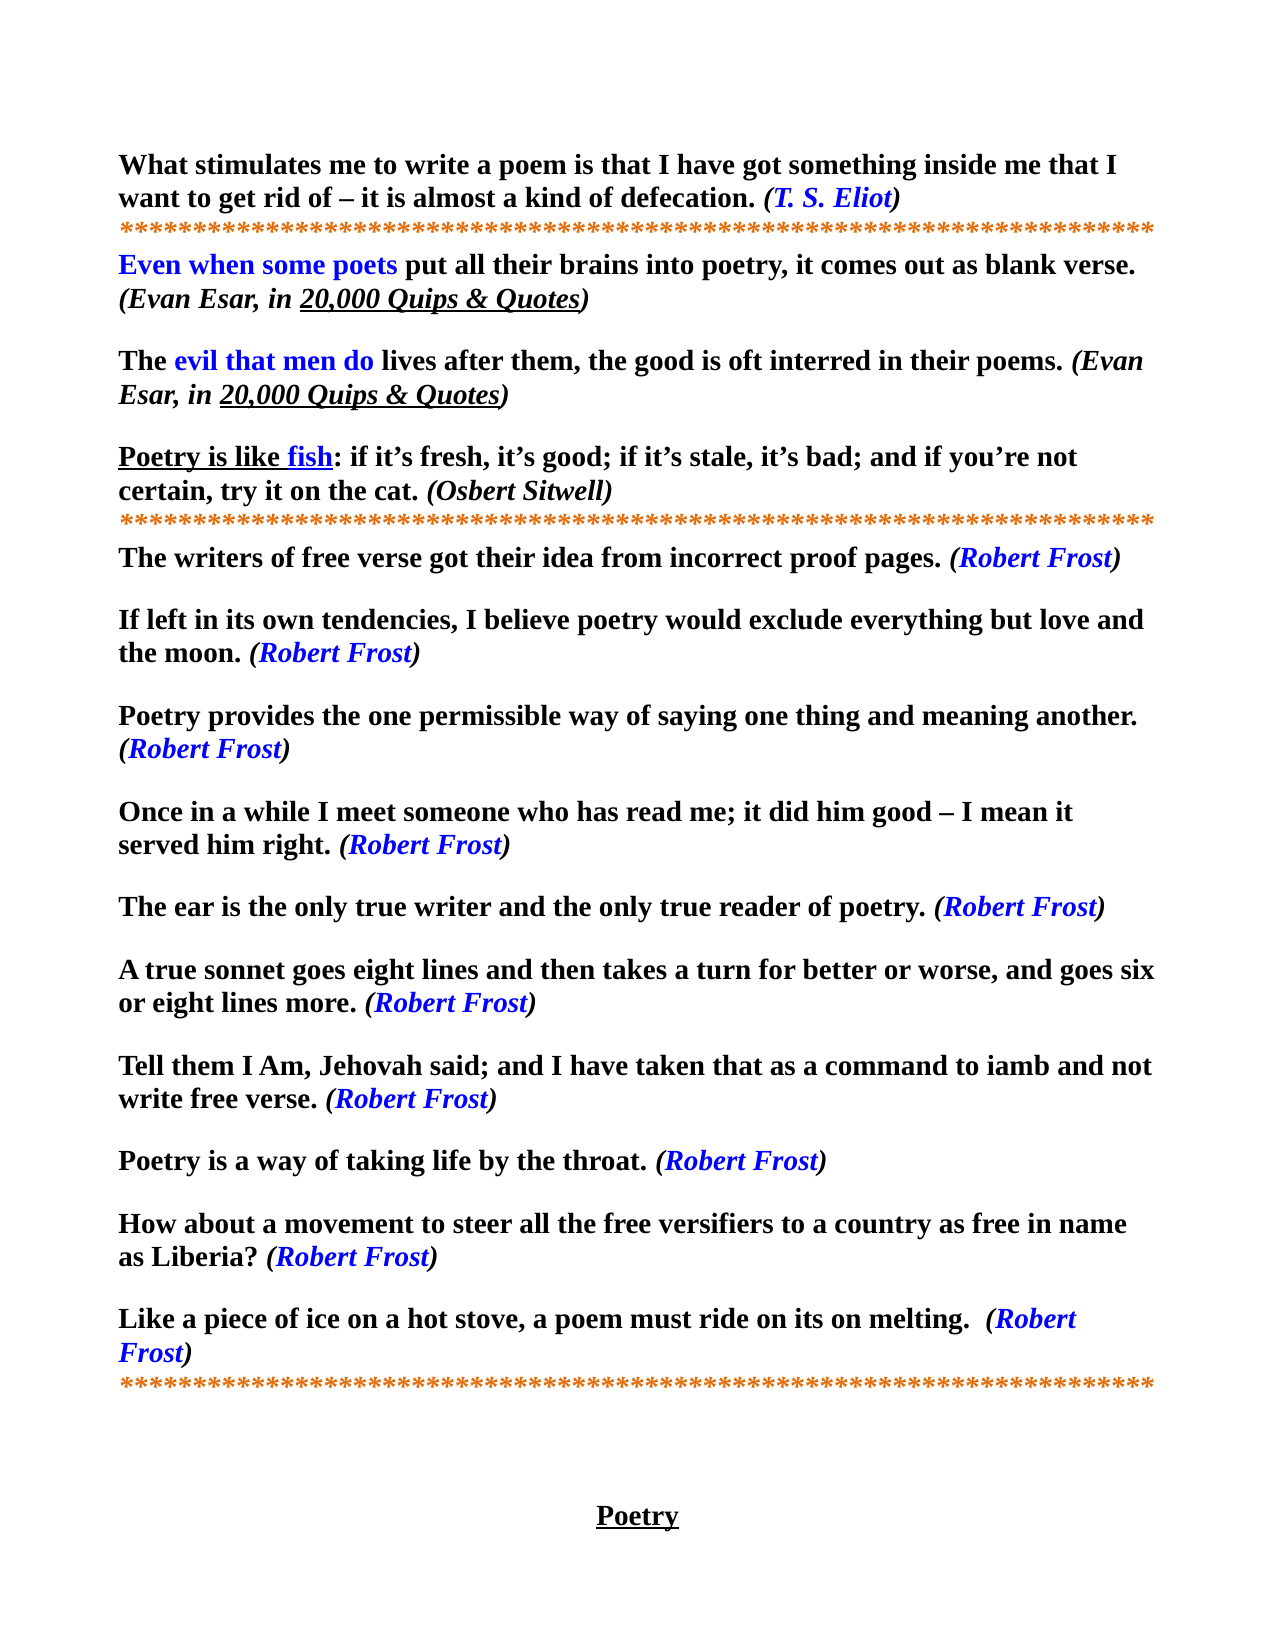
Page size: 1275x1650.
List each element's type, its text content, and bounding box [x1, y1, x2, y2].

text A true sonnet goes eight lines and then takes a turn for better or worse, and goes six or eight lines more. (Robert Frost) [118, 952, 1157, 1019]
text *********************************************************************** [118, 1369, 1157, 1402]
text Even when some poets put all their brains into poetry, it comes out as blank verse. (Evan Esar, in 20,000 Quips & Quotes) [118, 247, 1157, 314]
text The ear is the only true writer and the only true reader of poetry. (Robert Frost) [118, 889, 1157, 923]
text Poetry is like fish: if it’s fresh, it’s good; if it’s stale, it’s bad; and if you’re not certain, try it on the cat. (Osbert Sitwell) [118, 439, 1157, 506]
text If left in its own tendencies, I believe poetry would exclude everything but love and the moon. (Robert Frost) [118, 602, 1157, 669]
text The writers of free verse got their idea from incorrect proof pages. (Robert Frost) [118, 540, 1157, 573]
text *********************************************************************** [118, 214, 1157, 247]
text The evil that men do lives after them, the good is oft interred in their poems. (Evan Esar, in 20,000 Quips & Quotes) [118, 343, 1157, 410]
text What stimulates me to write a poem is that I have got something inside me that I want to get rid of – it is almost a kind of defecation. (T. S. Eliot) [118, 147, 1157, 214]
text *********************************************************************** [118, 506, 1157, 540]
text Tell them I Am, Jehovah said; and I have taken that as a command to iamb and not write free verse. (Robert Frost) [118, 1048, 1157, 1115]
text Once in a while I meet someone who has read me; it did him good – I mean it served him right. (Robert Frost) [118, 794, 1157, 861]
text How about a movement to steer all the free versifiers to a country as free in name as Liberia? (Robert Frost) [118, 1206, 1157, 1273]
text Poetry is a way of taking life by the throat. (Robert Frost) [118, 1143, 1157, 1177]
text Like a piece of ice on a hot stove, a poem must ride on its on melting. (Robert Frost) [118, 1302, 1157, 1369]
text Poetry provides the one permissible way of saying one thing and meaning another. (Robert Frost) [118, 698, 1157, 765]
